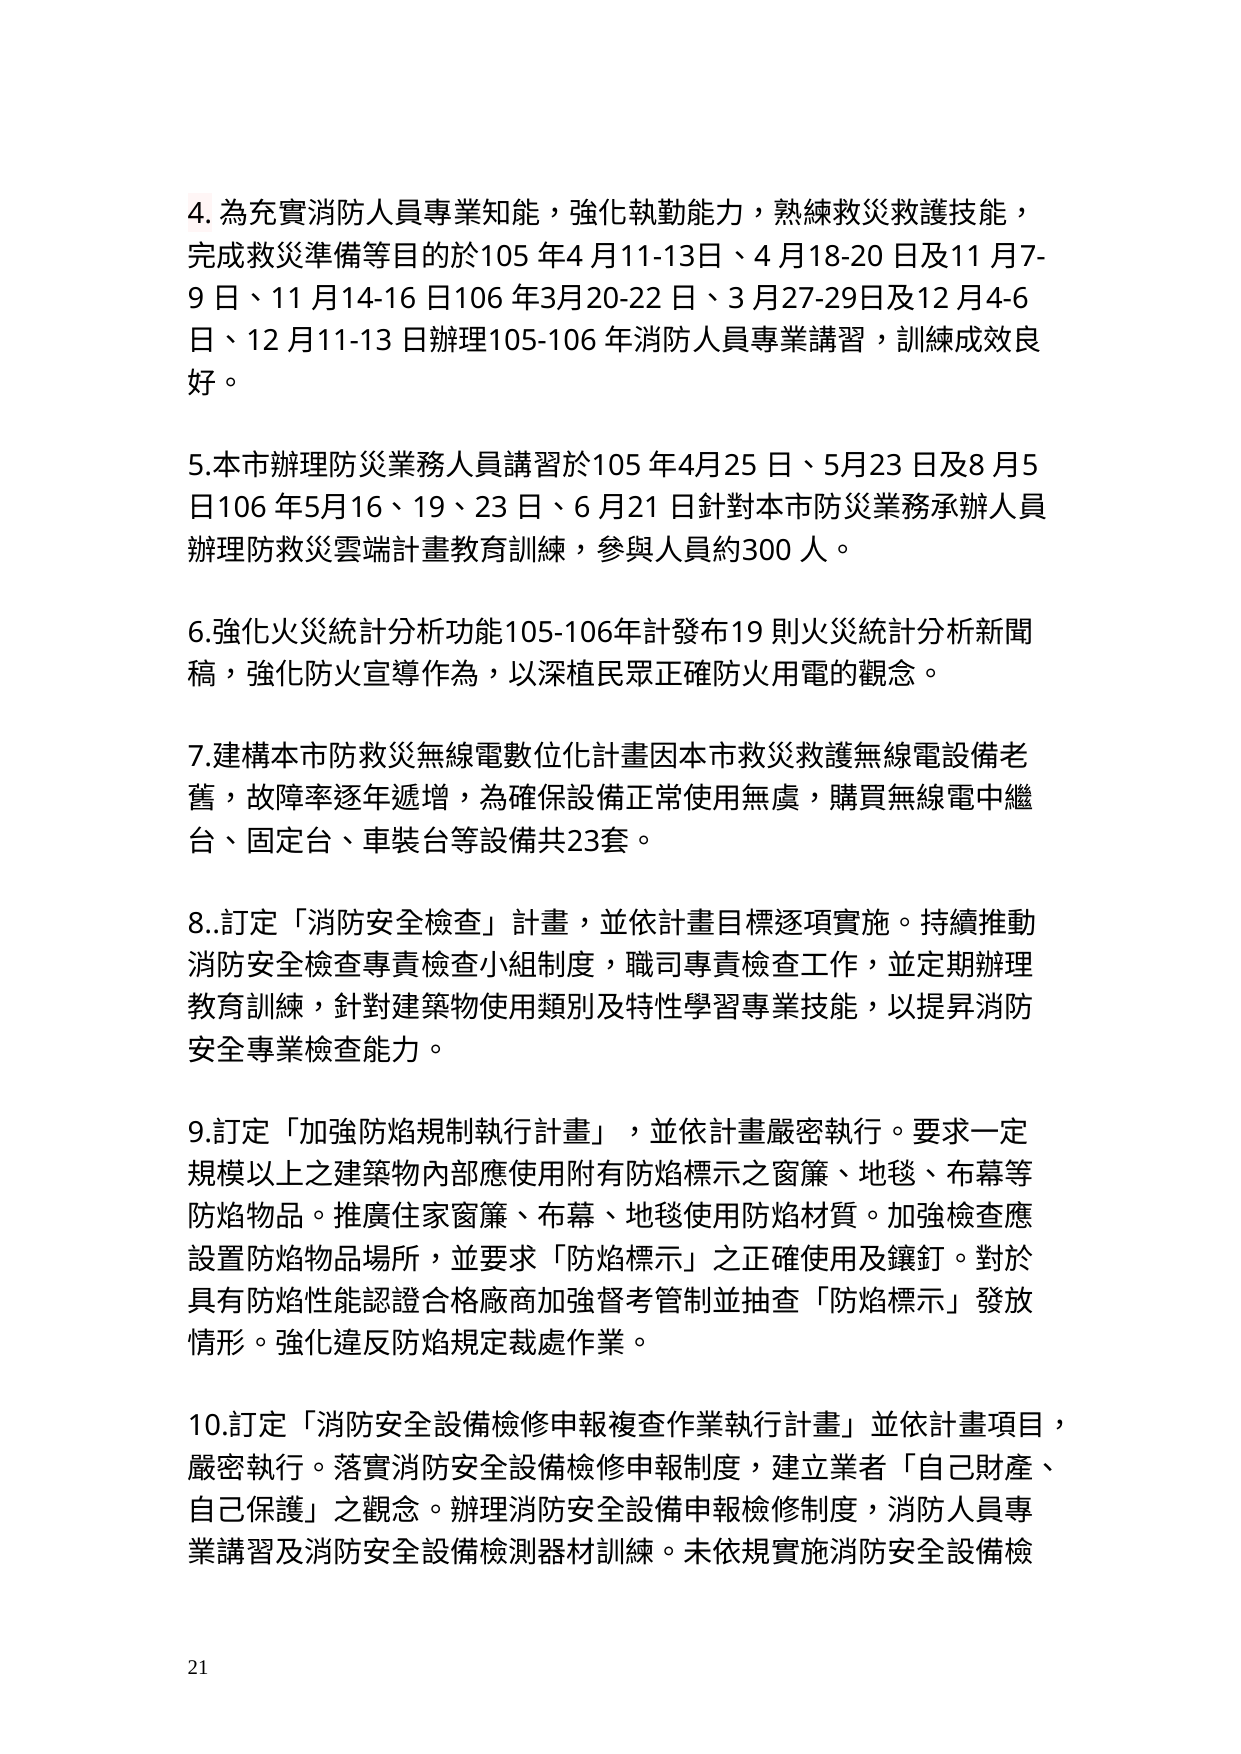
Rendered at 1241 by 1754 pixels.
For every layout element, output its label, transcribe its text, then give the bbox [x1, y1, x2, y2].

text 7.建構本市防救災無線電數位化計畫因本市救災救護無線電設備老舊，故障率逐年遞增，為確保設備正常使用無虞，購買無線電中繼台、固定台、車裝台等設備共23套。 [187, 732, 1053, 859]
text 5.本市辦理防災業務人員講習於105 年4月25 日、5月23 日及8 月5日106 年5月16、19、23 日、6 月21 日針對本市防災業務承辦人員辦理防救災雲端計畫教育訓練，參與人員約300 人。 [187, 441, 1053, 568]
text 9.訂定「加強防焰規制執行計畫」，並依計畫嚴密執行。要求一定規模以上之建築物內部應使用附有防焰標示之窗簾、地毯、布幕等防焰物品。推廣住家窗簾、布幕、地毯使用防焰材質。加強檢查應設置防焰物品場所，並要求「防焰標示」之正確使用及鑲釘。對於具有防焰性能認證合格廠商加強督考管制並抽查「防焰標示」發放情形。強化違反防焰規定裁處作業。 [187, 1108, 1053, 1362]
text 6.強化火災統計分析功能105-106年計發布19 則火災統計分析新聞稿，強化防火宣導作為，以深植民眾正確防火用電的觀念。 [187, 608, 1053, 693]
text 4. 為充實消防人員專業知能，強化執勤能力，熟練救災救護技能，完成救災準備等目的於105 年4 月11-13日、4 月18-20 日及11 月7-9 日、11 月14-16 日106 年3月20-22 日、3 月27-29日及12 月4-6 日、12 月11-13 日辦理105-106 年消防人員專業講習，訓練成效良好。 [187, 190, 1053, 402]
text 8..訂定「消防安全檢查」計畫，並依計畫目標逐項實施。持續推動消防安全檢查專責檢查小組制度，職司專責檢查工作，並定期辦理教育訓練，針對建築物使用類別及特性學習專業技能，以提昇消防安全專業檢查能力。 [187, 899, 1053, 1068]
text 10.訂定「消防安全設備檢修申報複查作業執行計畫」並依計畫項目，嚴密執行。落實消防安全設備檢修申報制度，建立業者「自己財產、自己保護」之觀念。辦理消防安全設備申報檢修制度，消防人員專業講習及消防安全設備檢測器材訓練。未依規實施消防安全設備檢修申報之違法（規）裁處作業。嚴密督考各轄區檢修申報執行情形，並辦理成績評比。落實檢修申報場所複（抽）查工作，並建檔管制追蹤。 [187, 1402, 1053, 1571]
